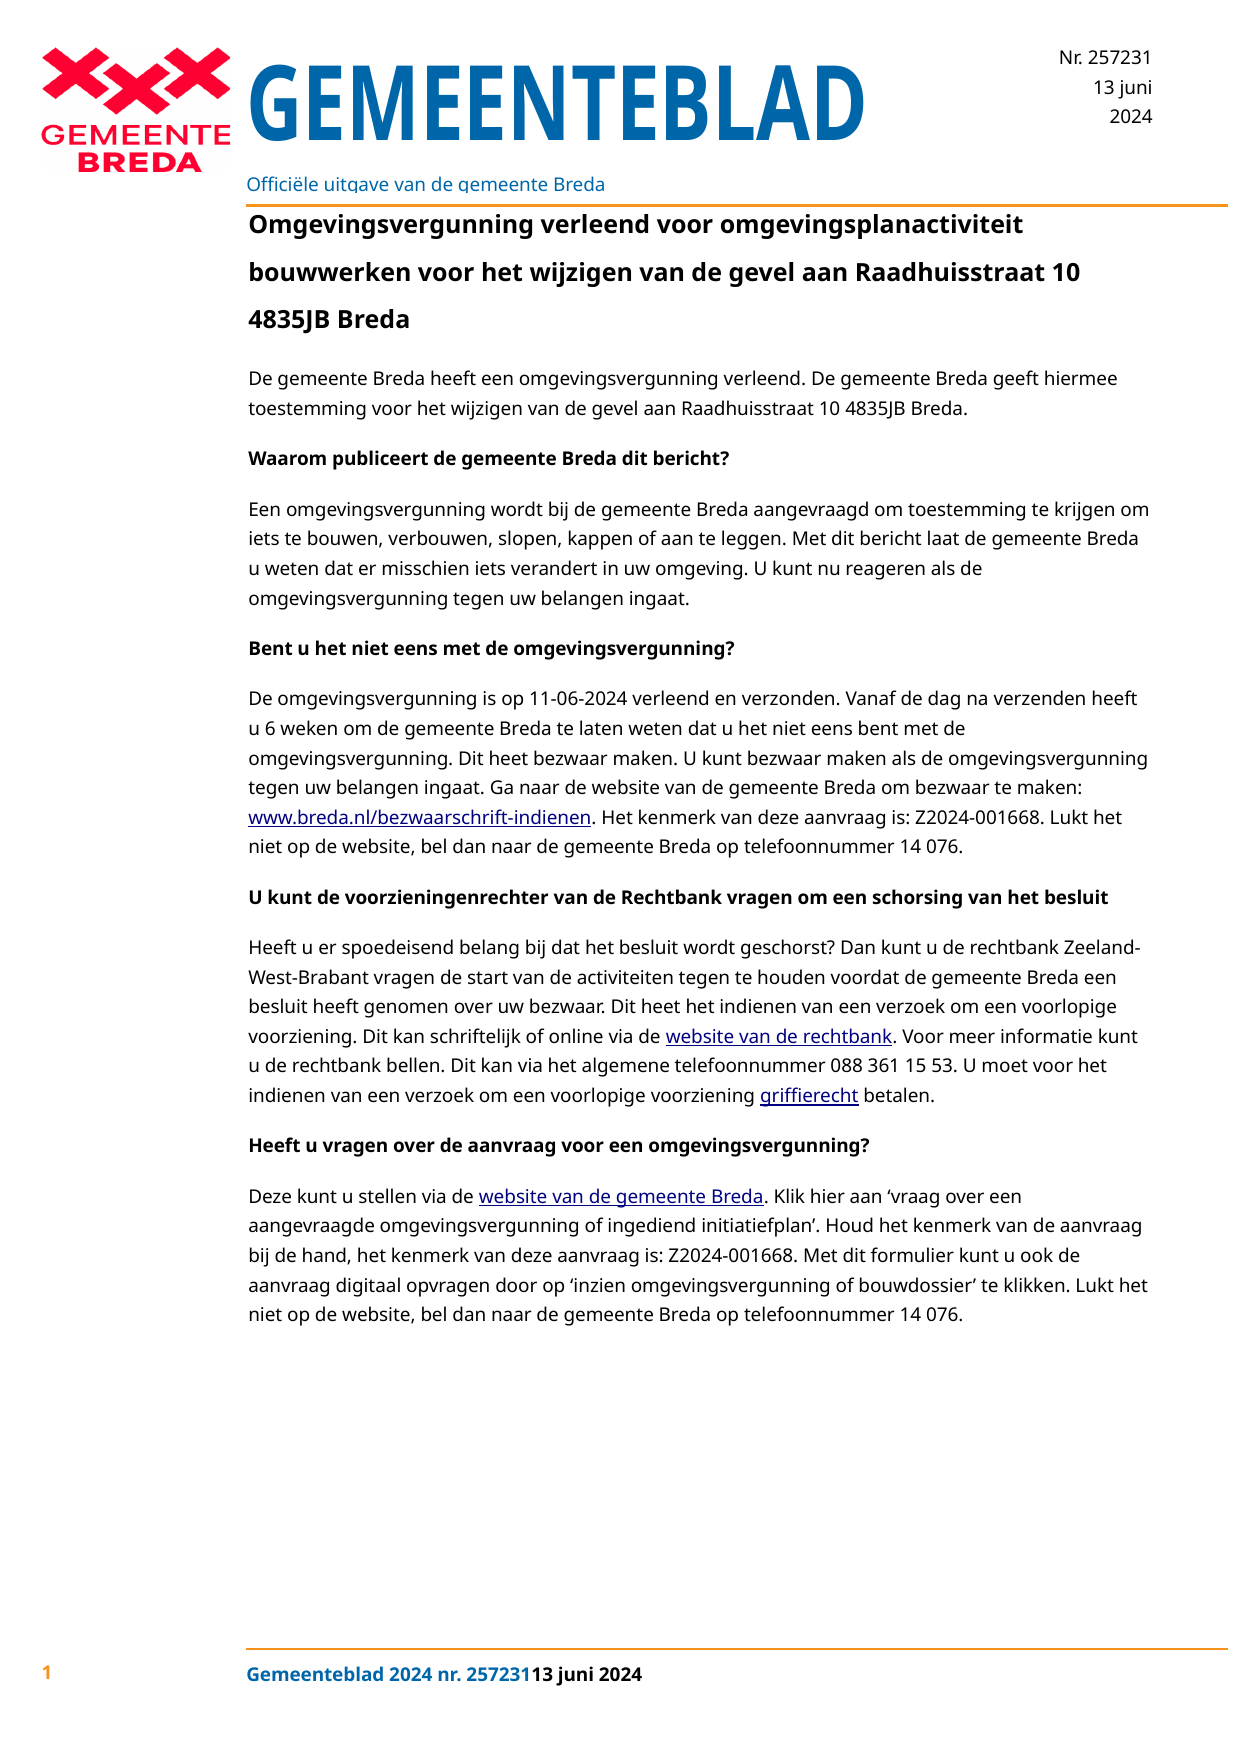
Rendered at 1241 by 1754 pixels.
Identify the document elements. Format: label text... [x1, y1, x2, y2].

text Deze kunt u stellen via de website van de gemeente Breda. Klik hier aan ‘vraag over een aangevraagde omgevingsvergunning of ingediend initiatiefplan’. Houd het kenmerk van de aanvraag bij de hand, het kenmerk van deze aanvraag is: Z2024-001668. Met dit formulier kunt u ook de aanvraag digitaal opvragen door op ‘inzien omgevingsvergunning of bouwdossier’ te klikken. Lukt het niet op de website, bel dan naar de gemeente Breda op telefoonnummer 14 076. [248, 1183, 1152, 1327]
text Bent u het niet eens met de omgevingsvergunning? [248, 635, 1152, 661]
text Omgevingsvergunning verleend voor omgevingsplanactiviteit bouwwerken voor het wijzigen van de gevel aan Raadhuisstraat 10 4835JB Breda [248, 207, 1152, 336]
text De gemeente Breda heeft een omgevingsvergunning verleend. De gemeente Breda geeft hiermee toestemming voor het wijzigen van de gevel aan Raadhuisstraat 10 4835JB Breda. [248, 366, 1152, 421]
text Heeft u vragen over de aanvraag voor een omgevingsvergunning? [248, 1133, 1152, 1158]
text Waarom publiceert de gemeente Breda dit bericht? [248, 446, 1152, 471]
text U kunt de voorzieningenrechter van de Rechtbank vragen om een schorsing van het besluit [248, 884, 1152, 909]
text Heeft u er spoedeisend belang bij dat het besluit wordt geschorst? Dan kunt u de rechtbank Zeeland-West-Brabant vragen de start van de activiteiten tegen te houden voordat de gemeente Breda een besluit heeft genomen over uw bezwaar. Dit heet het indienen van een verzoek om een voorlopige voorziening. Dit kan schriftelijk of online via de website van de rechtbank. Voor meer informatie kunt u de rechtbank bellen. Dit kan via het algemene telefoonnummer 088 361 15 53. U moet voor het indienen van een verzoek om een voorlopige voorziening griffierecht betalen. [248, 934, 1152, 1108]
picture [41, 47, 231, 172]
text Een omgevingsvergunning wordt bij de gemeente Breda aangevraagd om toestemming te krijgen om iets te bouwen, verbouwen, slopen, kappen of aan te leggen. Met dit bericht laat de gemeente Breda u weten dat er misschien iets verandert in uw omgeving. U kunt nu reageren als de omgevingsvergunning tegen uw belangen ingaat. [248, 496, 1152, 610]
text De omgevingsvergunning is op 11-06-2024 verleend en verzonden. Vanaf de dag na verzenden heeft u 6 weken om de gemeente Breda te laten weten dat u het niet eens bent met de omgevingsvergunning. Dit heet bezwaar maken. U kunt bezwaar maken als de omgevingsvergunning tegen uw belangen ingaat. Ga naar de website van de gemeente Breda om bezwaar te maken: www.breda.nl/bezwaarschrift-indienen. Het kenmerk van deze aanvraag is: Z2024-001668. Lukt het niet op de website, bel dan naar de gemeente Breda op telefoonnummer 14 076. [248, 686, 1152, 859]
